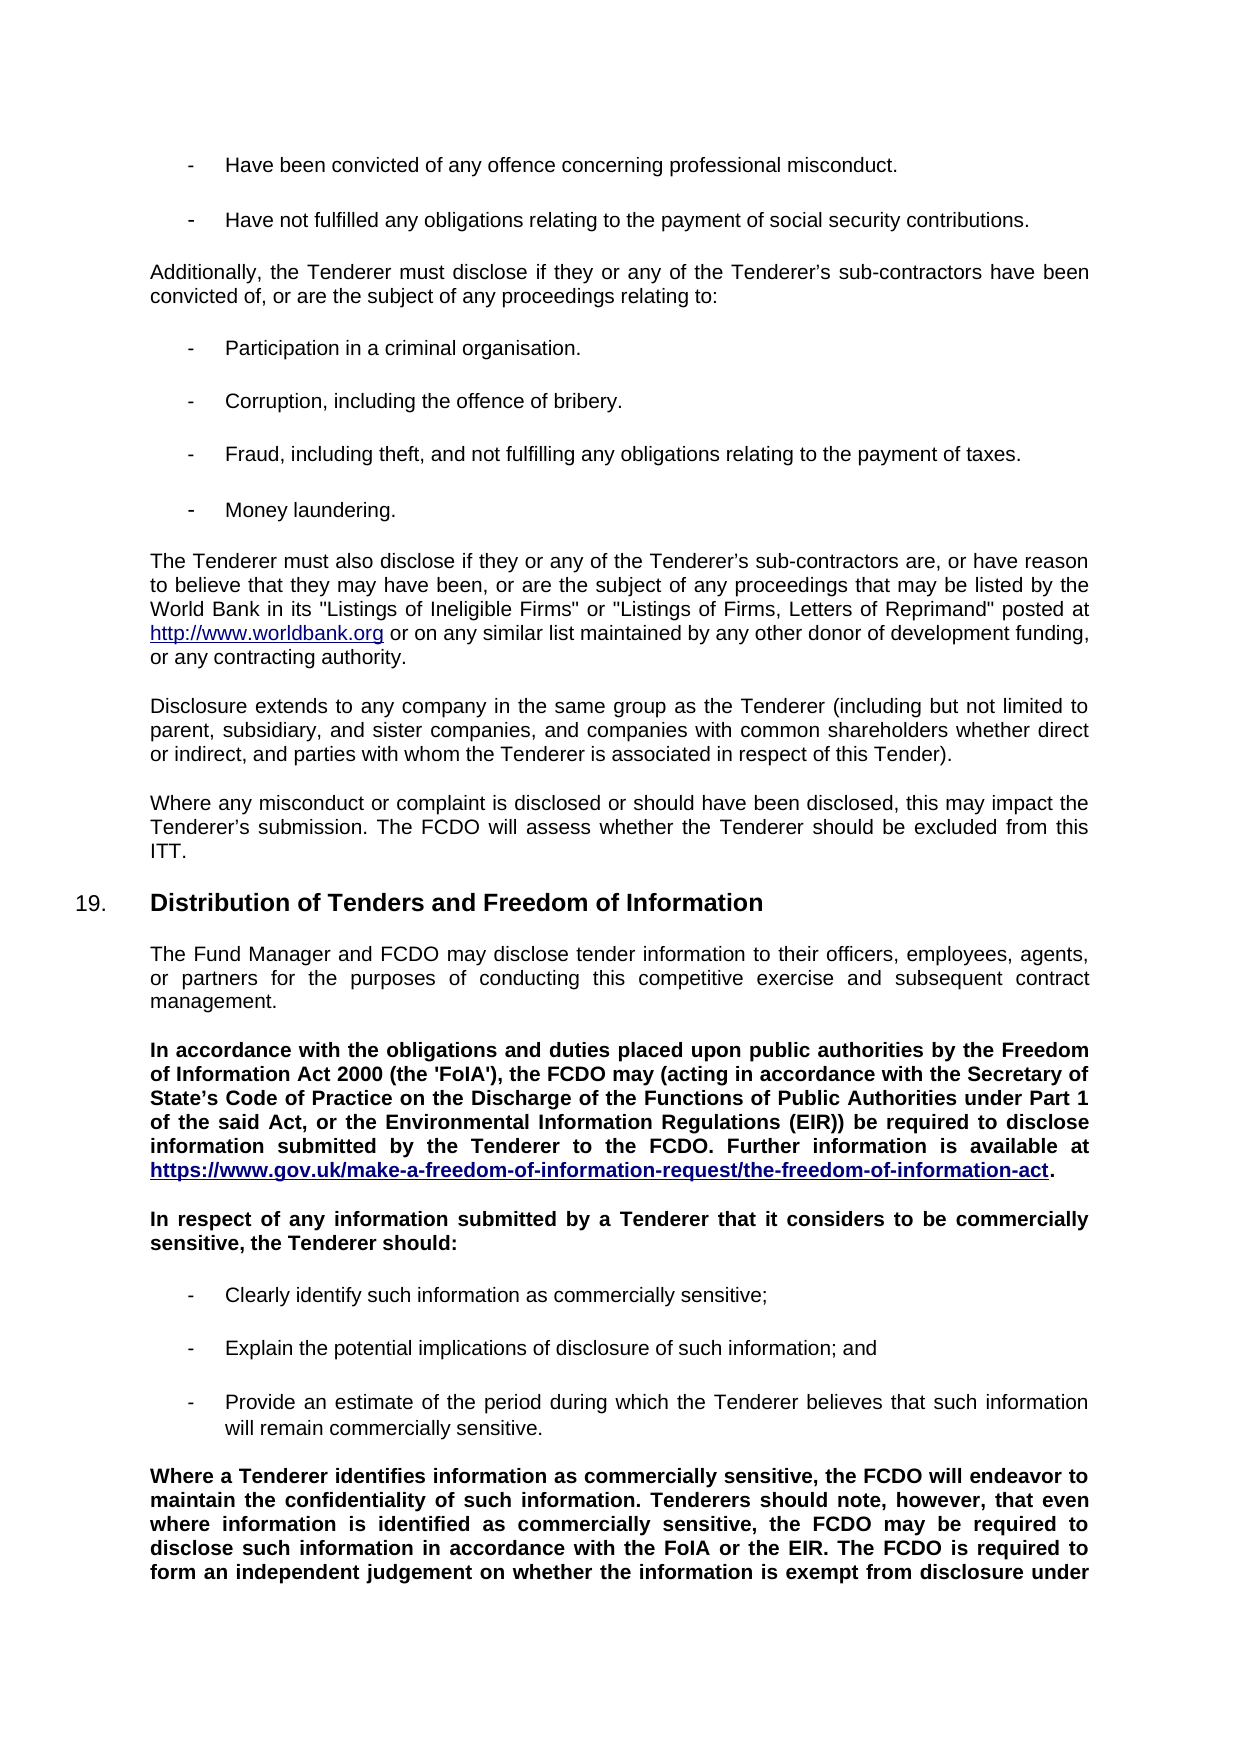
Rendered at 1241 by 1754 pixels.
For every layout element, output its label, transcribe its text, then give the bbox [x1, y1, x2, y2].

list Have been convicted of any offence concerning professional misconduct. [187, 150, 1091, 178]
text Where a Tenderer identifies information as commercially sensitive, the FCDO will endeavor to maintain the confidentiality of such information. Tenderers should note, however, that even where information is identified as commercially sensitive, the FCDO may be required to disclose such information in accordance with the FoIA or the EIR. The FCDO is required to form an independent judgement on whether the information is exempt from disclosure under [150, 1464, 1091, 1584]
list Money laundering. [187, 493, 1091, 524]
list Explain the potential implications of disclosure of such information; and [187, 1333, 1091, 1362]
text Additionally, the Tenderer must disclose if they or any of the Tenderer’s sub-contractors have been convicted of, or are the subject of any proceedings relating to: [150, 260, 1091, 308]
list Distribution of Tenders and Freedom of Information [75, 888, 1091, 916]
text In respect of any information submitted by a Tenderer that it considers to be commercially sensitive, the Tenderer should: [150, 1207, 1091, 1255]
list Participation in a criminal organisation. [187, 333, 1091, 361]
text Disclosure extends to any company in the same group as the Tenderer (including but not limited to parent, subsidiary, and sister companies, and companies with common shareholders whether direct or indirect, and parties with whom the Tenderer is associated in respect of this Tender). [150, 694, 1091, 766]
text Where any misconduct or complaint is disclosed or should have been disclosed, this may impact the Tenderer’s submission. The FCDO will assess whether the Tenderer should be excluded from this ITT. [150, 791, 1091, 863]
text The Tenderer must also disclose if they or any of the Tenderer’s sub-contractors are, or have reason to believe that they may have been, or are the subject of any proceedings that may be listed by the World Bank in its "Listings of Ineligible Firms" or "Listings of Firms, Letters of Reprimand" posted at http://www.worldbank.org or on any similar list maintained by any other donor of development funding, or any contracting authority. [150, 549, 1091, 669]
text The Fund Manager and FCDO may disclose tender information to their officers, employees, agents, or partners for the purposes of conducting this competitive exercise and subsequent contract management. [150, 941, 1091, 1013]
list Fraud, including theft, and not fulfilling any obligations relating to the payment of taxes. [187, 439, 1091, 468]
text In accordance with the obligations and duties placed upon public authorities by the Freedom of Information Act 2000 (the 'FoIA'), the FCDO may (acting in accordance with the Secretary of State’s Code of Practice on the Discharge of the Functions of Public Authorities under Part 1 of the said Act, or the Environmental Information Regulations (EIR)) be required to disclose information submitted by the Tenderer to the FCDO. Further information is available at https://www.gov.uk/make-a-freedom-of-information-request/the-freedom-of-information-act. [150, 1038, 1091, 1182]
list Corruption, including the offence of bribery. [187, 386, 1091, 414]
list Have not fulfilled any obligations relating to the payment of social security contributions. [187, 203, 1091, 235]
list Provide an estimate of the period during which the Tenderer believes that such information will remain commercially sensitive. [187, 1387, 1091, 1439]
list Clearly identify such information as commercially sensitive; [187, 1280, 1091, 1308]
